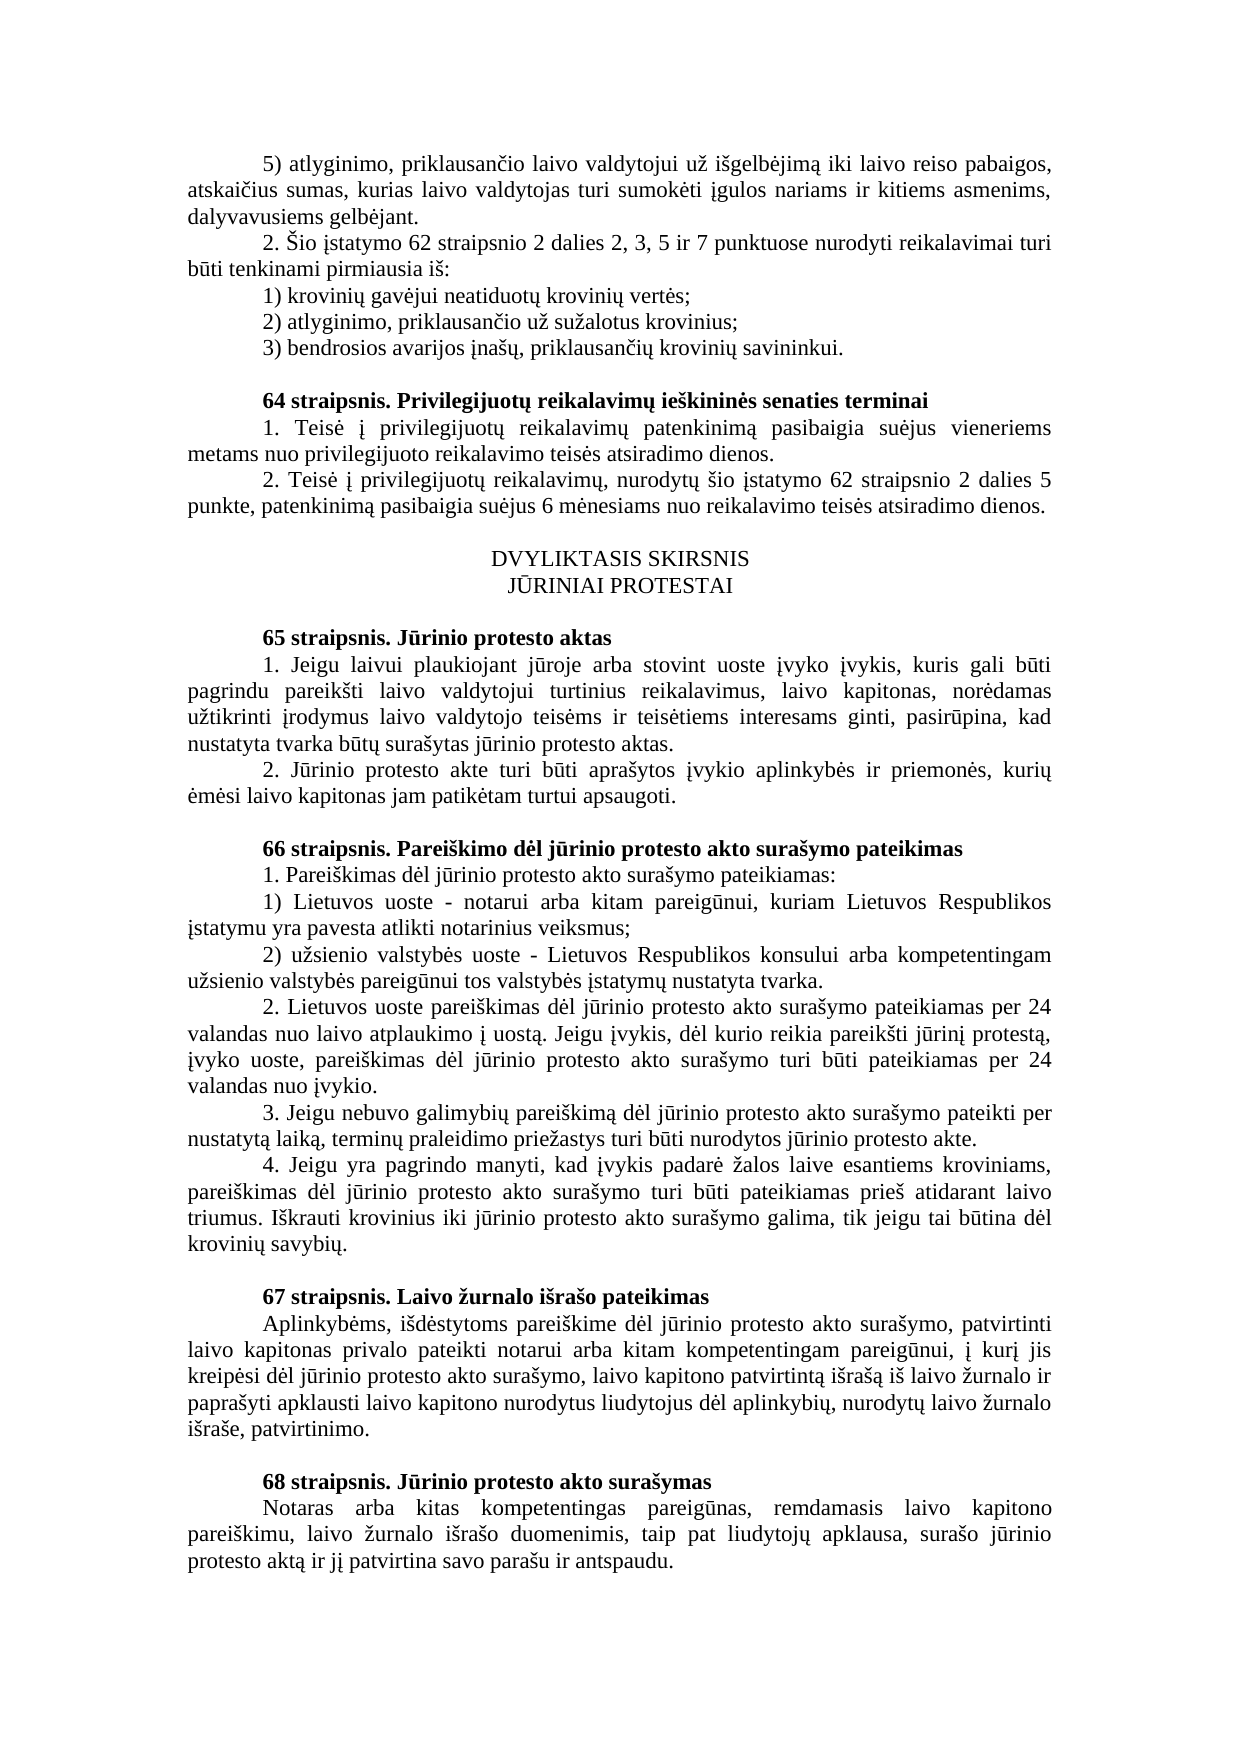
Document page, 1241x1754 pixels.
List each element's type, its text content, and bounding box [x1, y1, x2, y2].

text DVYLIKTASIS SKIRSNIS [187, 545, 1053, 572]
text Notaras arba kitas kompetentingas pareigūnas, remdamasis laivo kapitono pareiškimu, laivo žurnalo išrašo duomenimis, taip pat liudytojų apklausa, surašo jūrinio protesto aktą ir jį patvirtina savo parašu ir antspaudu. [187, 1494, 1053, 1573]
text 66 straipsnis. Pareiškimo dėl jūrinio protesto akto surašymo pateikimas [187, 835, 1053, 862]
text JŪRINIAI PROTESTAI [187, 572, 1053, 598]
text 1. Teisė į privilegijuotų reikalavimų patenkinimą pasibaigia suėjus vieneriems metams nuo privilegijuoto reikalavimo teisės atsiradimo dienos. [187, 413, 1053, 466]
text Aplinkybėms, išdėstytoms pareiškime dėl jūrinio protesto akto surašymo, patvirtinti laivo kapitonas privalo pateikti notarui arba kitam kompetentingam pareigūnui, į kurį jis kreipėsi dėl jūrinio protesto akto surašymo, laivo kapitono patvirtintą išrašą iš laivo žurnalo ir paprašyti apklausti laivo kapitono nurodytus liudytojus dėl aplinkybių, nurodytų laivo žurnalo išraše, patvirtinimo. [187, 1309, 1053, 1441]
text 65 straipsnis. Jūrinio protesto aktas [187, 624, 1053, 651]
text 1) krovinių gavėjui neatiduotų krovinių vertės; [187, 282, 1053, 308]
text 2. Teisė į privilegijuotų reikalavimų, nurodytų šio įstatymo 62 straipsnio 2 dalies 5 punkte, patenkinimą pasibaigia suėjus 6 mėnesiams nuo reikalavimo teisės atsiradimo dienos. [187, 466, 1053, 519]
text 1. Pareiškimas dėl jūrinio protesto akto surašymo pateikiamas: [187, 862, 1053, 888]
text 3. Jeigu nebuvo galimybių pareiškimą dėl jūrinio protesto akto surašymo pateikti per nustatytą laiką, terminų praleidimo priežastys turi būti nurodytos jūrinio protesto akte. [187, 1099, 1053, 1151]
text 2) užsienio valstybės uoste - Lietuvos Respublikos konsului arba kompetentingam užsienio valstybės pareigūnui tos valstybės įstatymų nustatyta tvarka. [187, 941, 1053, 993]
text 2. Lietuvos uoste pareiškimas dėl jūrinio protesto akto surašymo pateikiamas per 24 valandas nuo laivo atplaukimo į uostą. Jeigu įvykis, dėl kurio reikia pareikšti jūrinį protestą, įvyko uoste, pareiškimas dėl jūrinio protesto akto surašymo turi būti pateikiamas per 24 valandas nuo įvykio. [187, 993, 1053, 1099]
text 68 straipsnis. Jūrinio protesto akto surašymas [187, 1468, 1053, 1494]
text 67 straipsnis. Laivo žurnalo išrašo pateikimas [187, 1283, 1053, 1309]
text 2. Jūrinio protesto akte turi būti aprašytos įvykio aplinkybės ir priemonės, kurių ėmėsi laivo kapitonas jam patikėtam turtui apsaugoti. [187, 756, 1053, 809]
text 64 straipsnis. Privilegijuotų reikalavimų ieškininės senaties terminai [187, 387, 1053, 413]
text 1. Jeigu laivui plaukiojant jūroje arba stovint uoste įvyko įvykis, kuris gali būti pagrindu pareikšti laivo valdytojui turtinius reikalavimus, laivo kapitonas, norėdamas užtikrinti įrodymus laivo valdytojo teisėms ir teisėtiems interesams ginti, pasirūpina, kad nustatyta tvarka būtų surašytas jūrinio protesto aktas. [187, 651, 1053, 756]
text 5) atlyginimo, priklausančio laivo valdytojui už išgelbėjimą iki laivo reiso pabaigos, atskaičius sumas, kurias laivo valdytojas turi sumokėti įgulos nariams ir kitiems asmenims, dalyvavusiems gelbėjant. [187, 150, 1053, 229]
text 2. Šio įstatymo 62 straipsnio 2 dalies 2, 3, 5 ir 7 punktuose nurodyti reikalavimai turi būti tenkinami pirmiausia iš: [187, 229, 1053, 282]
text 2) atlyginimo, priklausančio už sužalotus krovinius; [187, 308, 1053, 334]
text 4. Jeigu yra pagrindo manyti, kad įvykis padarė žalos laive esantiems kroviniams, pareiškimas dėl jūrinio protesto akto surašymo turi būti pateikiamas prieš atidarant laivo triumus. Iškrauti krovinius iki jūrinio protesto akto surašymo galima, tik jeigu tai būtina dėl krovinių savybių. [187, 1151, 1053, 1257]
text 1) Lietuvos uoste - notarui arba kitam pareigūnui, kuriam Lietuvos Respublikos įstatymu yra pavesta atlikti notarinius veiksmus; [187, 888, 1053, 941]
text 3) bendrosios avarijos įnašų, priklausančių krovinių savininkui. [187, 334, 1053, 361]
